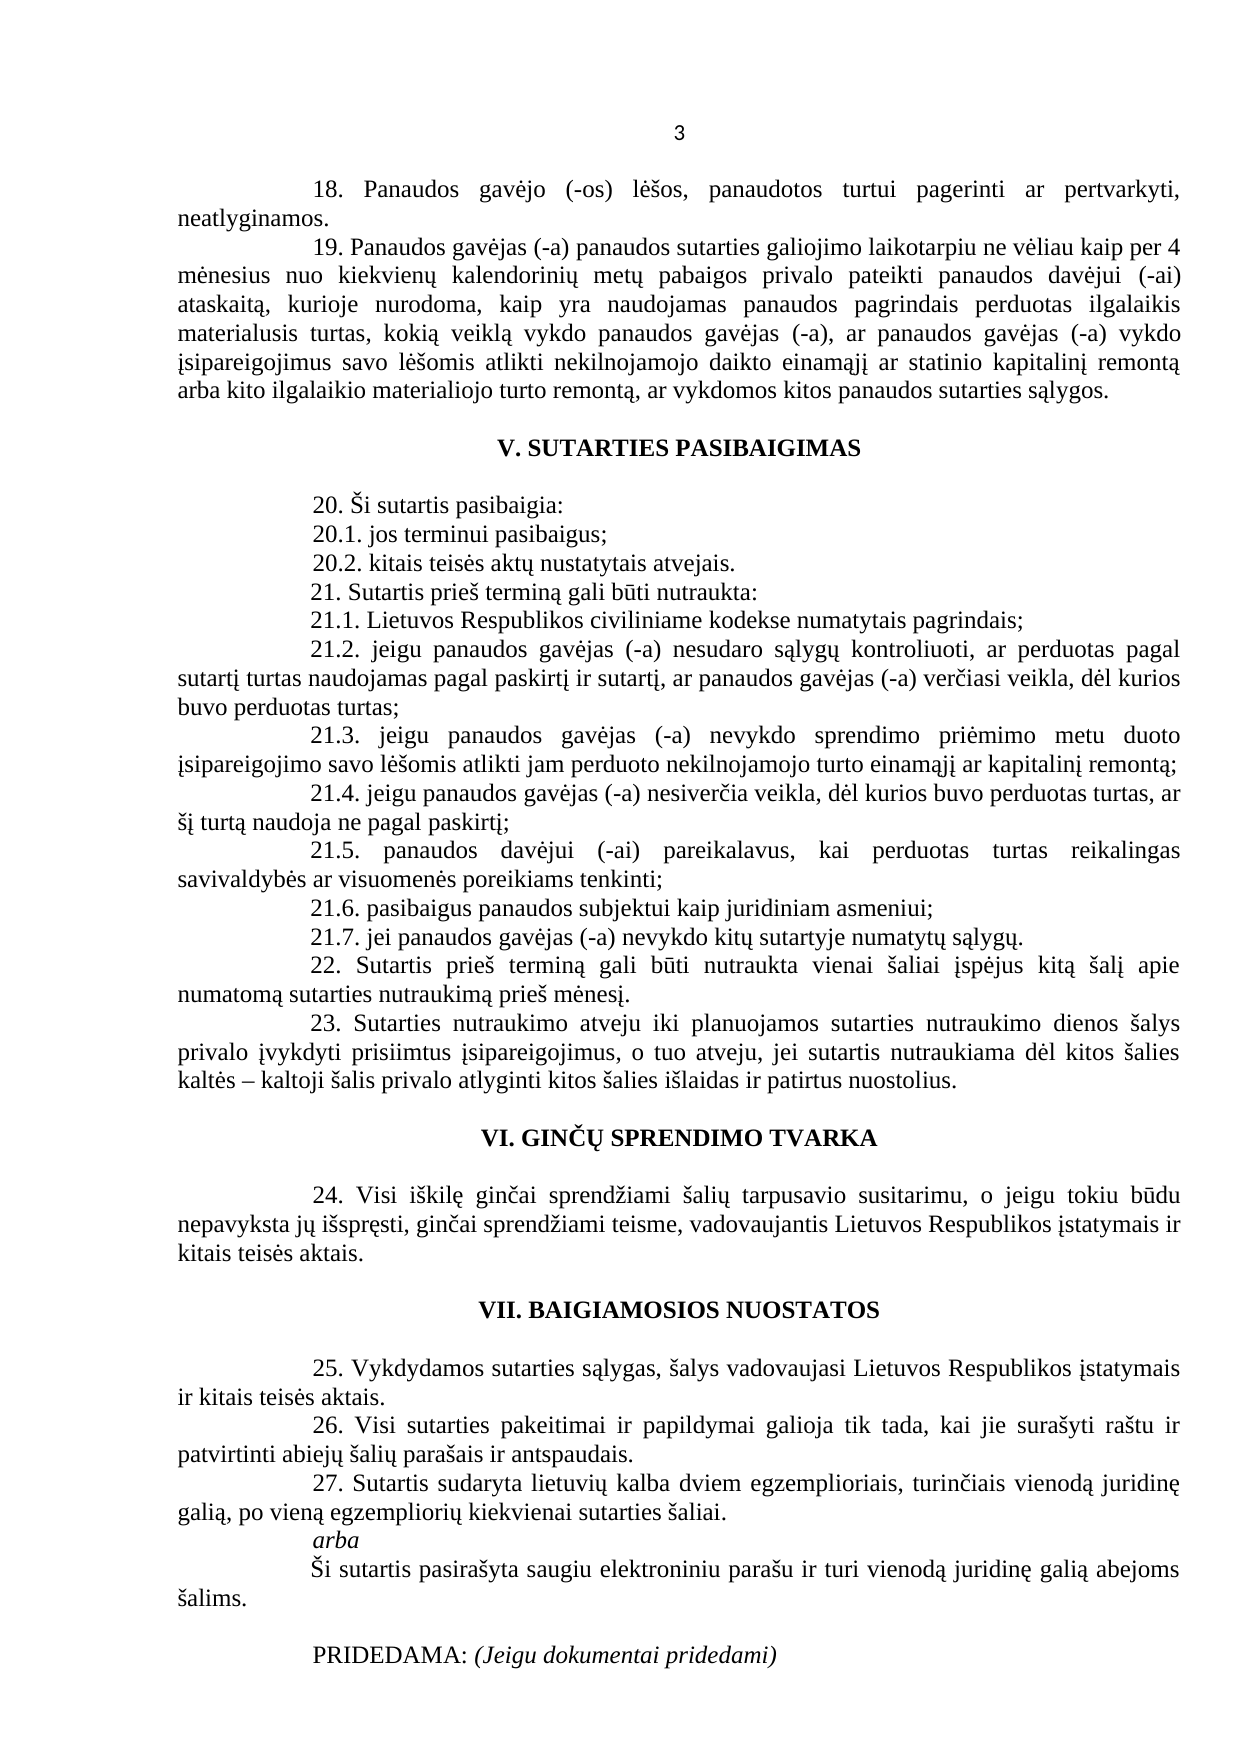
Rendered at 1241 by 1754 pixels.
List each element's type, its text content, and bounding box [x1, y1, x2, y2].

text PRIDEDAMA: (Jeigu dokumentai pridedami) [177, 1640, 1181, 1669]
text 25. Vykdydamos sutarties sąlygas, šalys vadovaujasi Lietuvos Respublikos įstatymais ir kitais teisės aktais. [177, 1353, 1181, 1410]
text VI. GINČŲ SPRENDIMO TVARKA [177, 1123, 1181, 1152]
text 22. Sutartis prieš terminą gali būti nutraukta vienai šaliai įspėjus kitą šalį apie numatomą sutarties nutraukimą prieš mėnesį. [177, 950, 1181, 1008]
text 20. Ši sutartis pasibaigia: [177, 490, 1181, 519]
text 18. Panaudos gavėjo (-os) lėšos, panaudotos turtui pagerinti ar pertvarkyti, neatlyginamos. [177, 174, 1181, 232]
text 21.2. jeigu panaudos gavėjas (-a) nesudaro sąlygų kontroliuoti, ar perduotas pagal sutartį turtas naudojamas pagal paskirtį ir sutartį, ar panaudos gavėjas (-a) verčiasi veikla, dėl kurios buvo perduotas turtas; [177, 634, 1181, 720]
text arba [312, 1525, 1181, 1554]
text 19. Panaudos gavėjas (-a) panaudos sutarties galiojimo laikotarpiu ne vėliau kaip per 4 mėnesius nuo kiekvienų kalendorinių metų pabaigos privalo pateikti panaudos davėjui (-ai) ataskaitą, kurioje nurodoma, kaip yra naudojamas panaudos pagrindais perduotas ilgalaikis materialusis turtas, kokią veiklą vykdo panaudos gavėjas (-a), ar panaudos gavėjas (-a) vykdo įsipareigojimus savo lėšomis atlikti nekilnojamojo daikto einamąjį ar statinio kapitalinį remontą arba kito ilgalaikio materialiojo turto remontą, ar vykdomos kitos panaudos sutarties sąlygos. [177, 232, 1181, 404]
text 20.1. jos terminui pasibaigus; [177, 519, 1181, 548]
text 21.7. jei panaudos gavėjas (-a) nevykdo kitų sutartyje numatytų sąlygų. [177, 922, 1181, 950]
text 21.4. jeigu panaudos gavėjas (-a) nesiverčia veikla, dėl kurios buvo perduotas turtas, ar šį turtą naudoja ne pagal paskirtį; [177, 778, 1181, 835]
text 21.5. panaudos davėjui (-ai) pareikalavus, kai perduotas turtas reikalingas savivaldybės ar visuomenės poreikiams tenkinti; [177, 835, 1181, 893]
text 24. Visi iškilę ginčai sprendžiami šalių tarpusavio susitarimu, o jeigu tokiu būdu nepavyksta jų išspręsti, ginčai sprendžiami teisme, vadovaujantis Lietuvos Respublikos įstatymais ir kitais teisės aktais. [177, 1180, 1181, 1267]
text 21.1. Lietuvos Respublikos civiliniame kodekse numatytais pagrindais; [177, 605, 1181, 634]
text 20.2. kitais teisės aktų nustatytais atvejais. [177, 548, 1181, 577]
text 23. Sutarties nutraukimo atveju iki planuojamos sutarties nutraukimo dienos šalys privalo įvykdyti prisiimtus įsipareigojimus, o tuo atveju, jei sutartis nutraukiama dėl kitos šalies kaltės – kaltoji šalis privalo atlyginti kitos šalies išlaidas ir patirtus nuostolius. [177, 1008, 1181, 1094]
text 21. Sutartis prieš terminą gali būti nutraukta: [177, 577, 1181, 605]
text 21.6. pasibaigus panaudos subjektui kaip juridiniam asmeniui; [177, 893, 1181, 922]
text 26. Visi sutarties pakeitimai ir papildymai galioja tik tada, kai jie surašyti raštu ir patvirtinti abiejų šalių parašais ir antspaudais. [177, 1410, 1181, 1468]
text V. SUTARTIES pasibaigimas [177, 433, 1181, 462]
text 27. Sutartis sudaryta lietuvių kalba dviem egzemplioriais, turinčiais vienodą juridinę galią, po vieną egzempliorių kiekvienai sutarties šaliai. [177, 1468, 1181, 1525]
text VII. BAIGIAMOSIOS NUOSTATOS [177, 1295, 1181, 1324]
text 21.3. jeigu panaudos gavėjas (-a) nevykdo sprendimo priėmimo metu duoto įsipareigojimo savo lėšomis atlikti jam perduoto nekilnojamojo turto einamąjį ar kapitalinį remontą; [177, 720, 1181, 778]
text Ši sutartis pasirašyta saugiu elektroniniu parašu ir turi vienodą juridinę galią abejoms šalims. [177, 1554, 1181, 1612]
